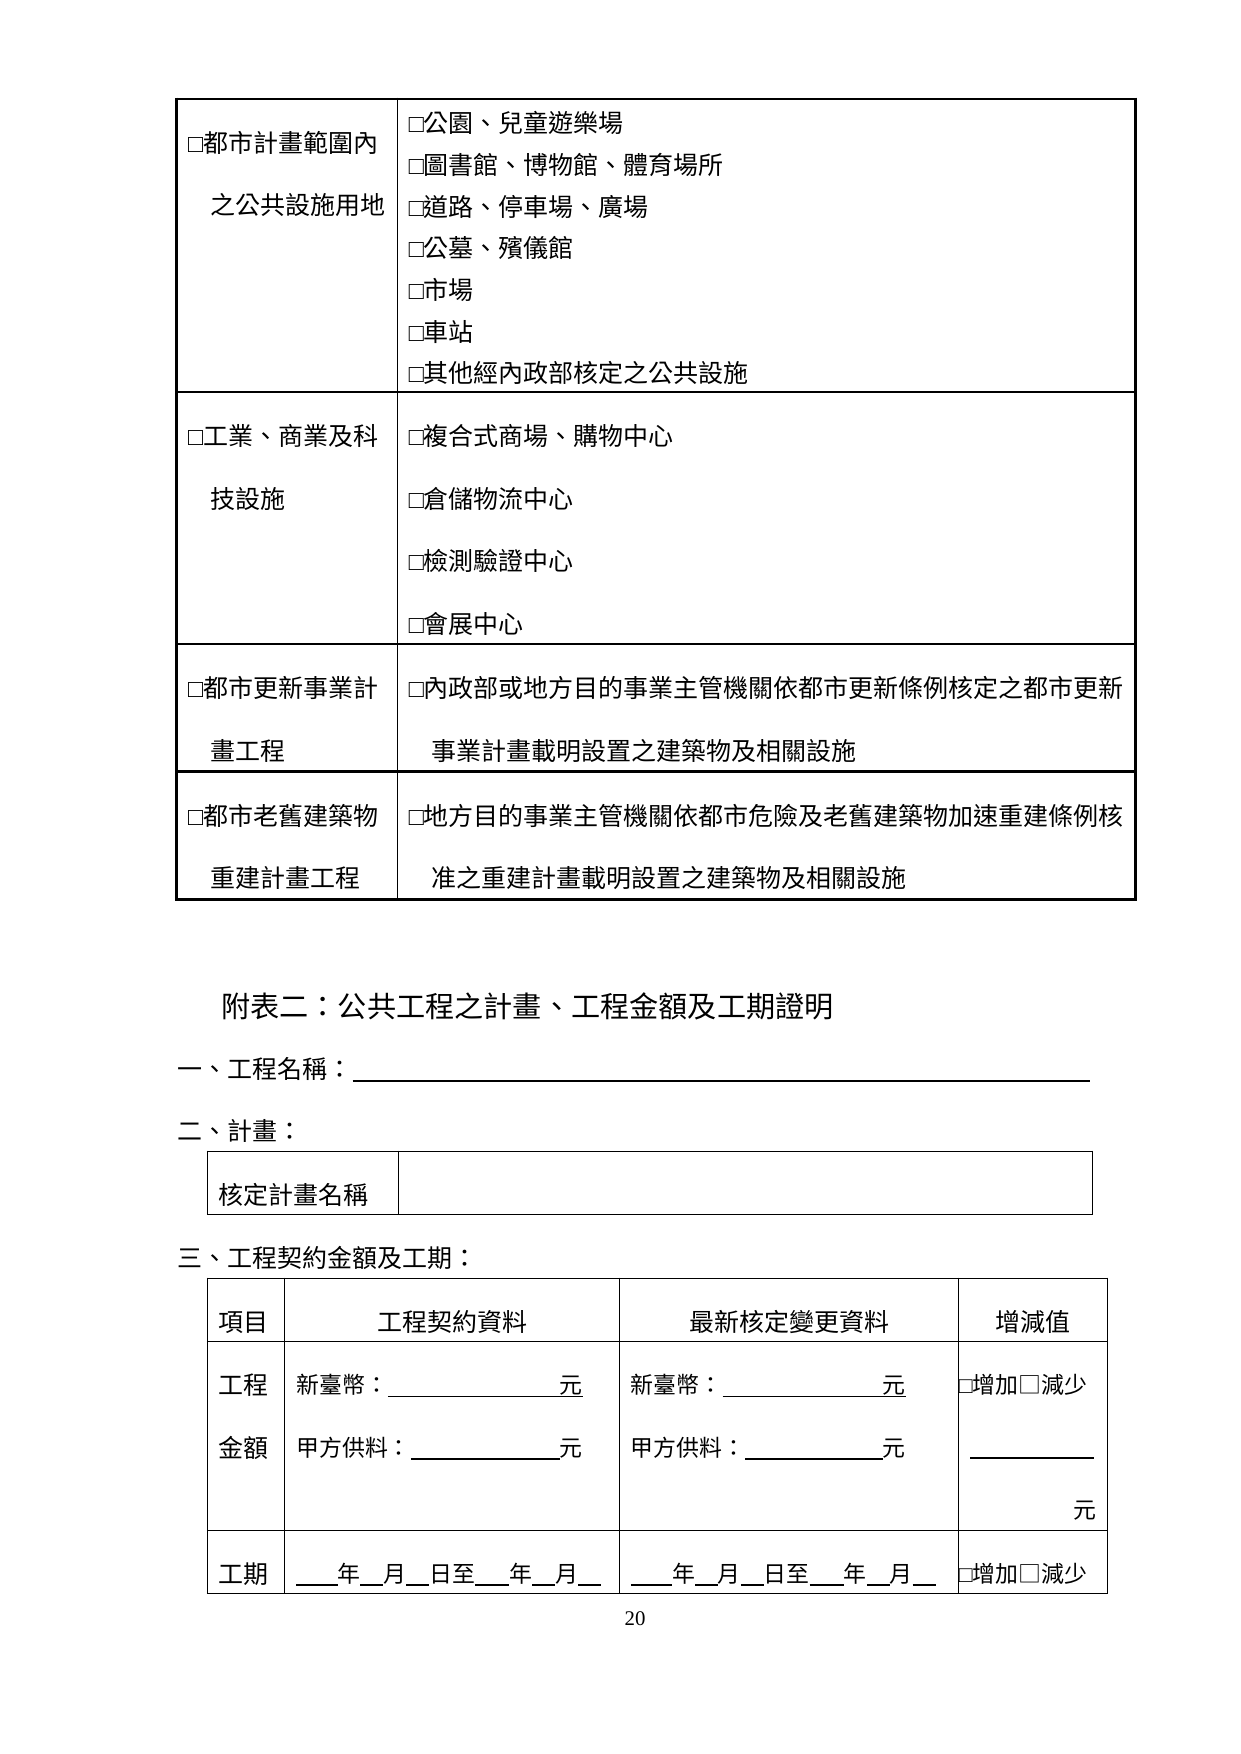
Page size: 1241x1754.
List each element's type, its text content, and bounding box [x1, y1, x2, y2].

table_cell □都市老舊建築物重建計畫工程 [178, 773, 397, 897]
table_header 項目 [208, 1279, 284, 1341]
table_header 增減值 [959, 1279, 1107, 1341]
table_cell 工程 金額 [208, 1342, 284, 1530]
table_cell □都市計畫範圍內之公共設施用地 [178, 100, 397, 391]
table_header 最新核定變更資料 [620, 1279, 958, 1341]
table_cell □增加□減少 [959, 1531, 1107, 1593]
table_cell 新臺幣： 元 甲方供料： 元 [285, 1342, 619, 1530]
text 附表二：公共工程之計畫、工程金額及工期證明 [177, 963, 1092, 1026]
table_cell □工業、商業及科技設施 [178, 393, 397, 643]
text 二、計畫： [177, 1088, 1092, 1151]
table_cell □地方目的事業主管機關依都市危險及老舊建築物加速重建條例核准之重建計畫載明設置之建築物及相關設施 [398, 773, 1134, 897]
table_cell 工期 [208, 1531, 284, 1593]
table_cell 新臺幣： 元 甲方供料： 元 [620, 1342, 958, 1530]
table_cell □增加□減少 元 [959, 1342, 1107, 1530]
text 三、工程契約金額及工期： [177, 1215, 1092, 1278]
table_header 工程契約資料 [285, 1279, 619, 1341]
table_header [399, 1152, 1092, 1214]
text 一、工程名稱： [177, 1026, 1092, 1088]
table_header 核定計畫名稱 [208, 1152, 398, 1214]
table_cell □複合式商場、購物中心 □倉儲物流中心 □檢測驗證中心 □會展中心 [398, 393, 1134, 643]
table_cell □內政部或地方目的事業主管機關依都市更新條例核定之都市更新事業計畫載明設置之建築物及相關設施 [398, 645, 1134, 770]
table_cell 年 月 日至 年 月 [285, 1531, 619, 1593]
table_cell 年 月 日至 年 月 [620, 1531, 958, 1593]
table_cell □公園、兒童遊樂場 □圖書館、博物館、體育場所 □道路、停車場、廣場 □公墓、殯儀館 □市場 □車站 □其他經內政部核定之公共設施 [398, 100, 1134, 391]
table_cell □都市更新事業計畫工程 [178, 645, 397, 770]
